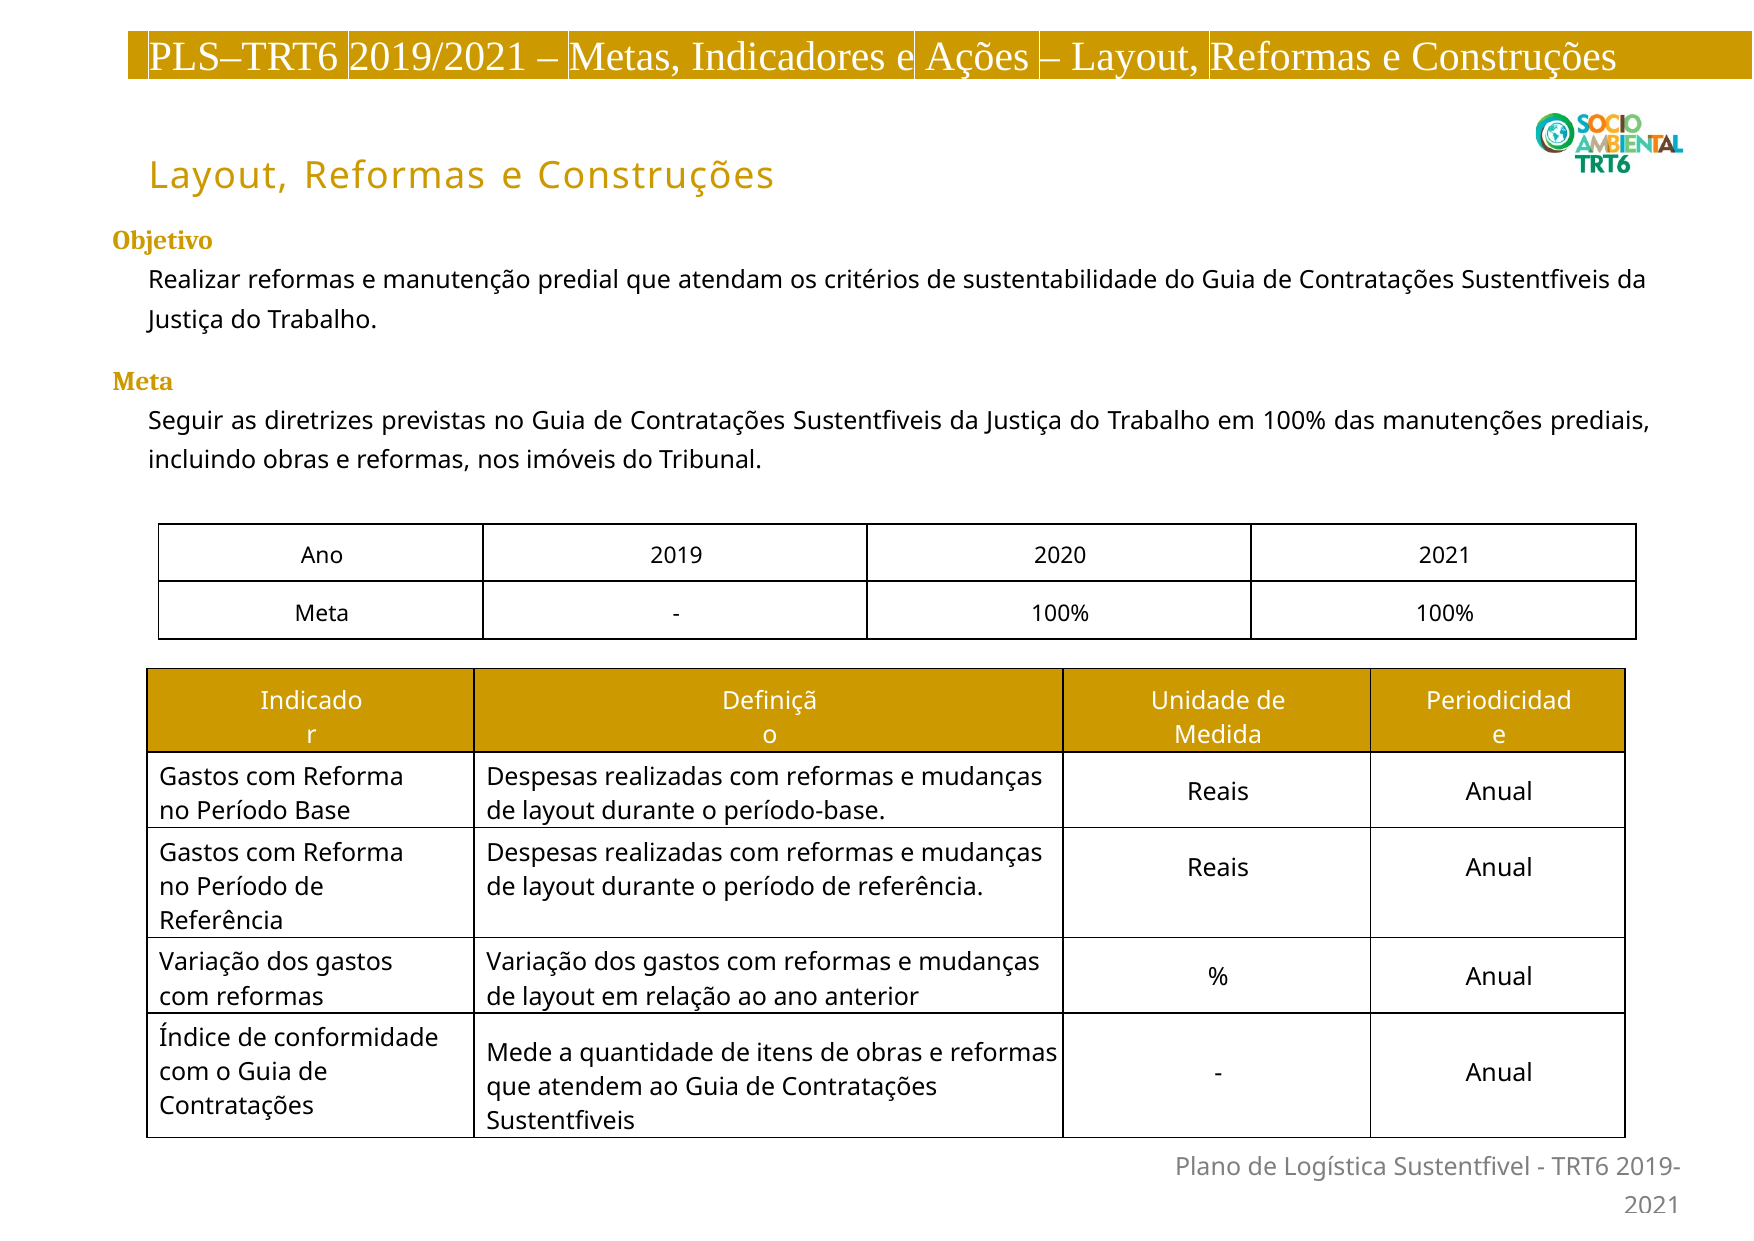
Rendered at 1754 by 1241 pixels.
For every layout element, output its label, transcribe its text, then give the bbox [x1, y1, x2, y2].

table_cell % [1064, 938, 1370, 1012]
table_header 2021 [1252, 525, 1635, 580]
table_cell Anual [1371, 753, 1624, 827]
table_cell Despesas realizadas com reformas e mudanças de layout durante o período-base. [475, 753, 1062, 827]
table_header Unidade de Medida [1064, 669, 1370, 751]
subtitle Layout, Reformas e Construções [148, 149, 1693, 200]
table_cell Gastos com Reforma no Período Base [148, 753, 473, 827]
table_cell - [484, 582, 866, 638]
table_cell Reais [1064, 753, 1370, 827]
table_cell Gastos com Reforma no Período de Referência [148, 828, 473, 936]
text Realizar reformas e manutenção predial que atendam os critérios de sustentabilidade do Guia de Contratações Sustentfiveis da Justiça do Trabalho. [148, 262, 1693, 335]
table_cell - [1064, 1014, 1370, 1137]
table_cell Anual [1371, 938, 1624, 1012]
table_cell 100% [868, 582, 1250, 638]
subtitle Meta [112, 366, 1693, 397]
table_cell Índice de conformidade com o Guia de Contratações [148, 1014, 473, 1137]
table_cell Anual [1371, 1014, 1624, 1137]
table_header Periodicidade [1371, 669, 1624, 751]
subtitle Objetivo [112, 225, 1693, 256]
table_header Definição [475, 669, 1062, 751]
table_header 2019 [484, 525, 866, 580]
table_cell Meta [159, 582, 482, 638]
table_cell Anual [1371, 828, 1624, 936]
text Seguir as diretrizes previstas no Guia de Contratações Sustentfiveis da Justiça do Trabalho em 100% das manutenções prediais, incluindo obras e reformas, nos imóveis do Tribunal. [148, 403, 1693, 476]
table_cell Despesas realizadas com reformas e mudanças de layout durante o período de referência. [475, 828, 1062, 936]
picture [1535, 113, 1684, 173]
table_cell Variação dos gastos com reformas e mudanças de layout em relação ao ano anterior [475, 938, 1062, 1012]
table_header Indicador [148, 669, 473, 751]
table_header 2020 [868, 525, 1250, 580]
table_header Ano [159, 525, 482, 580]
table_cell Variação dos gastos com reformas [148, 938, 473, 1012]
table_cell Mede a quantidade de itens de obras e reformas que atendem ao Guia de Contratações Sustentfiveis [475, 1014, 1062, 1137]
table_cell 100% [1252, 582, 1635, 638]
table_cell Reais [1064, 828, 1370, 936]
